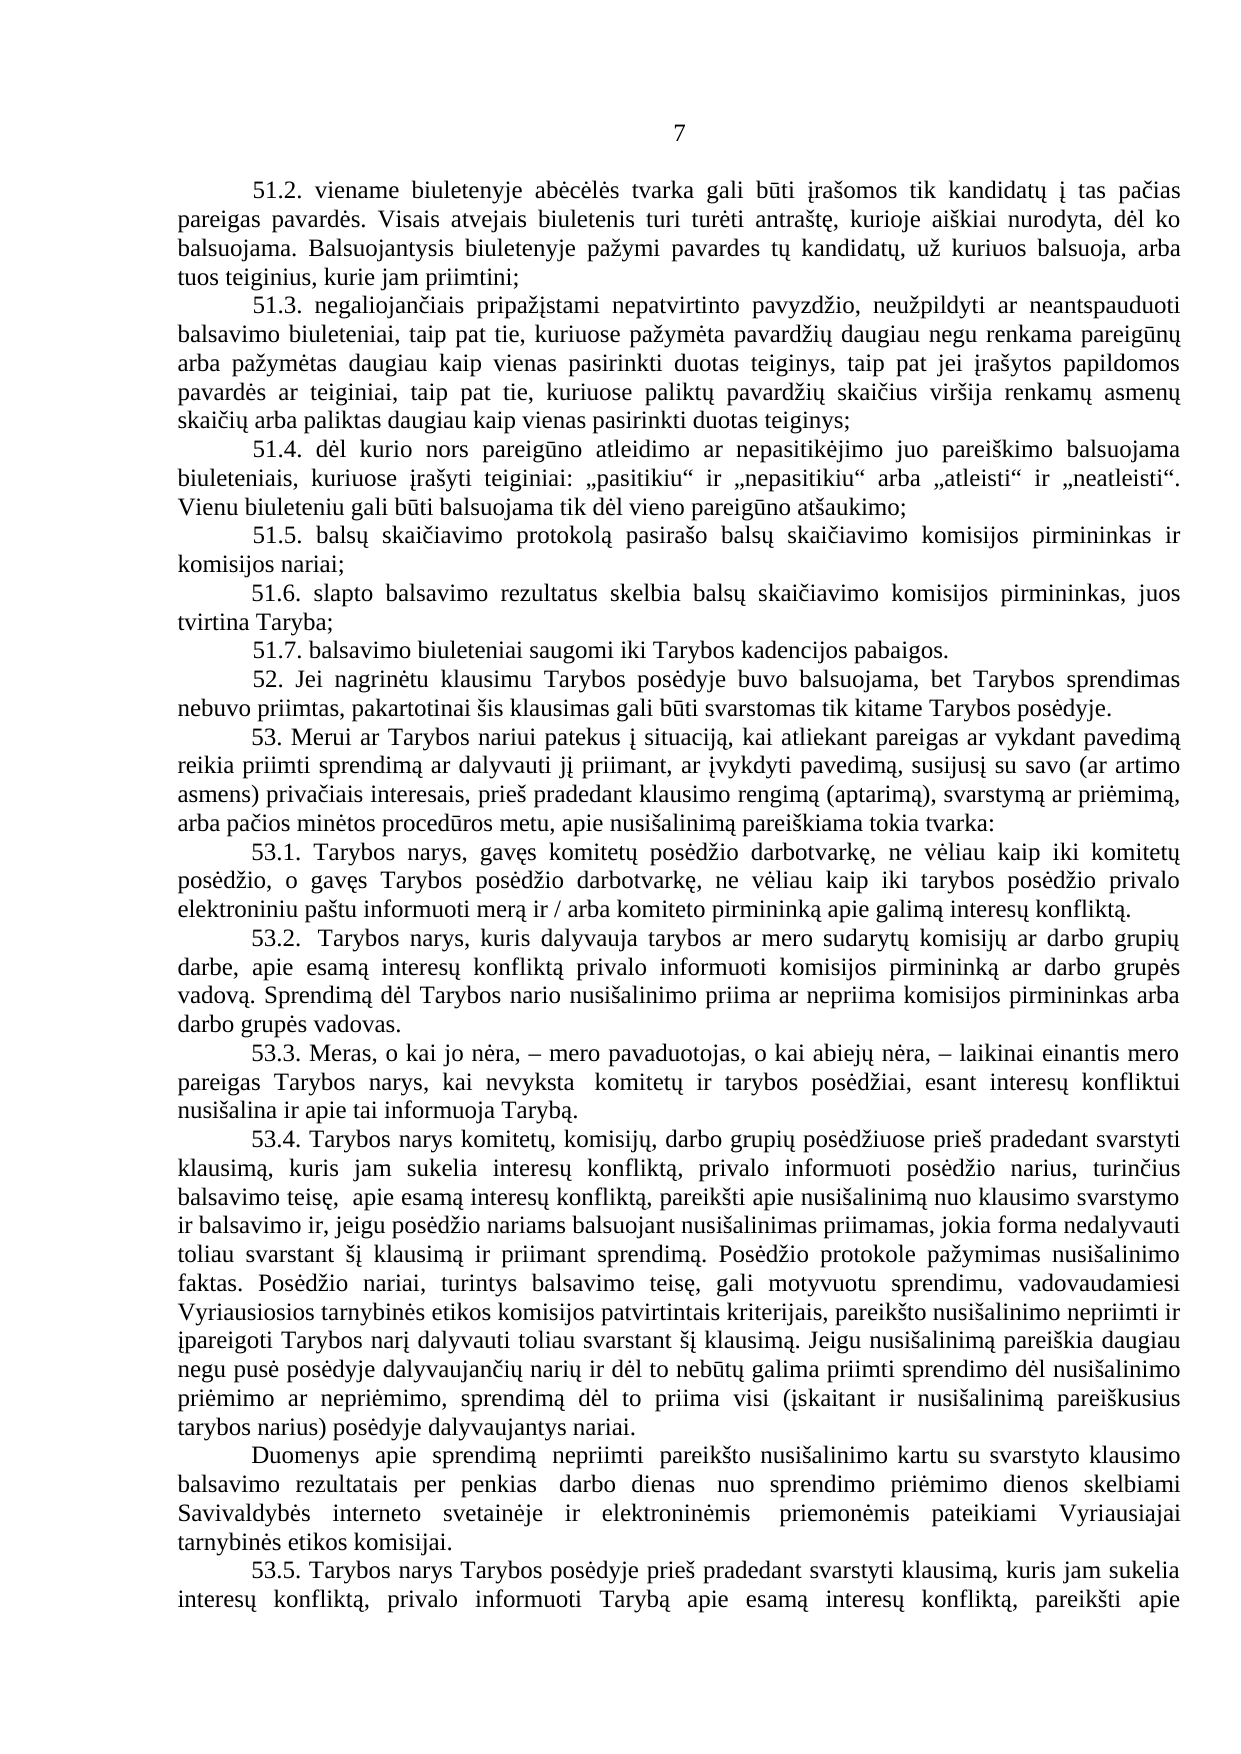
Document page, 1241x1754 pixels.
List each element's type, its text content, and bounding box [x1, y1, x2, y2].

text 51.5. balsų skaičiavimo protokolą pasirašo balsų skaičiavimo komisijos pirmininkas ir komisijos nariai; [177, 521, 1181, 578]
text 53.4. Tarybos narys komitetų, komisijų, darbo grupių posėdžiuose prieš pradedant svarstyti klausimą, kuris jam sukelia interesų konfliktą, privalo informuoti posėdžio narius, turinčius balsavimo teisę, apie esamą interesų konfliktą, pareikšti apie nusišalinimą nuo klausimo svarstymo ir balsavimo ir, jeigu posėdžio nariams balsuojant nusišalinimas priimamas, jokia forma nedalyvauti toliau svarstant šį klausimą ir priimant sprendimą. Posėdžio protokole pažymimas nusišalinimo faktas. Posėdžio nariai, turintys balsavimo teisę, gali motyvuotu sprendimu, vadovaudamiesi Vyriausiosios tarnybinės etikos komisijos patvirtintais kriterijais, pareikšto nusišalinimo nepriimti ir įpareigoti Tarybos narį dalyvauti toliau svarstant šį klausimą. Jeigu nusišalinimą pareiškia daugiau negu pusė posėdyje dalyvaujančių narių ir dėl to nebūtų galima priimti sprendimo dėl nusišalinimo priėmimo ar nepriėmimo, sprendimą dėl to priima visi (įskaitant ir nusišalinimą pareiškusius tarybos narius) posėdyje dalyvaujantys nariai. [177, 1124, 1181, 1441]
text 51.4. dėl kurio nors pareigūno atleidimo ar nepasitikėjimo juo pareiškimo balsuojama biuleteniais, kuriuose įrašyti teiginiai: „pasitikiu“ ir „nepasitikiu“ arba „atleisti“ ir „neatleisti“. Vienu biuleteniu gali būti balsuojama tik dėl vieno pareigūno atšaukimo; [177, 434, 1181, 521]
text 53.1. Tarybos narys, gavęs komitetų posėdžio darbotvarkę, ne vėliau kaip iki komitetų posėdžio, o gavęs Tarybos posėdžio darbotvarkę, ne vėliau kaip iki tarybos posėdžio privalo elektroniniu paštu informuoti merą ir / arba komiteto pirmininką apie galimą interesų konfliktą. [177, 837, 1181, 923]
text 52. Jei nagrinėtu klausimu Tarybos posėdyje buvo balsuojama, bet Tarybos sprendimas nebuvo priimtas, pakartotinai šis klausimas gali būti svarstomas tik kitame Tarybos posėdyje. [177, 664, 1181, 722]
text 53. Merui ar Tarybos nariui patekus į situaciją, kai atliekant pareigas ar vykdant pavedimą reikia priimti sprendimą ar dalyvauti jį priimant, ar įvykdyti pavedimą, susijusį su savo (ar artimo asmens) privačiais interesais, prieš pradedant klausimo rengimą (aptarimą), svarstymą ar priėmimą, arba pačios minėtos procedūros metu, apie nusišalinimą pareiškiama tokia tvarka: [177, 722, 1181, 837]
text 51.2. viename biuletenyje abėcėlės tvarka gali būti įrašomos tik kandidatų į tas pačias pareigas pavardės. Visais atvejais biuletenis turi turėti antraštę, kurioje aiškiai nurodyta, dėl ko balsuojama. Balsuojantysis biuletenyje pažymi pavardes tų kandidatų, už kuriuos balsuoja, arba tuos teiginius, kurie jam priimtini; [177, 176, 1181, 291]
text 51.3. negaliojančiais pripažįstami nepatvirtinto pavyzdžio, neužpildyti ar neantspauduoti balsavimo biuleteniai, taip pat tie, kuriuose pažymėta pavardžių daugiau negu renkama pareigūnų arba pažymėtas daugiau kaip vienas pasirinkti duotas teiginys, taip pat jei įrašytos papildomos pavardės ar teiginiai, taip pat tie, kuriuose paliktų pavardžių skaičius viršija renkamų asmenų skaičių arba paliktas daugiau kaip vienas pasirinkti duotas teiginys; [177, 291, 1181, 434]
text 53.3. Meras, o kai jo nėra, – mero pavaduotojas, o kai abiejų nėra, – laikinai einantis mero pareigas Tarybos narys, kai nevyksta komitetų ir tarybos posėdžiai, esant interesų konfliktui nusišalina ir apie tai informuoja Tarybą. [177, 1038, 1181, 1124]
text 53.2. Tarybos narys, kuris dalyvauja tarybos ar mero sudarytų komisijų ar darbo grupių darbe, apie esamą interesų konfliktą privalo informuoti komisijos pirmininką ar darbo grupės vadovą. Sprendimą dėl Tarybos nario nusišalinimo priima ar nepriima komisijos pirmininkas arba darbo grupės vadovas. [177, 923, 1181, 1038]
text 53.5. Tarybos narys Tarybos posėdyje prieš pradedant svarstyti klausimą, kuris jam sukelia interesų konfliktą, privalo informuoti Tarybą apie esamą interesų konfliktą, pareikšti apie [177, 1556, 1181, 1613]
text 51.7. balsavimo biuleteniai saugomi iki Tarybos kadencijos pabaigos. [177, 636, 1181, 664]
text Duomenys apie sprendimą nepriimti pareikšto nusišalinimo kartu su svarstyto klausimo balsavimo rezultatais per penkias darbo dienas nuo sprendimo priėmimo dienos skelbiami Savivaldybės interneto svetainėje ir elektroninėmis priemonėmis pateikiami Vyriausiajai tarnybinės etikos komisijai. [177, 1441, 1181, 1556]
text 51.6. slapto balsavimo rezultatus skelbia balsų skaičiavimo komisijos pirmininkas, juos tvirtina Taryba; [177, 578, 1181, 636]
